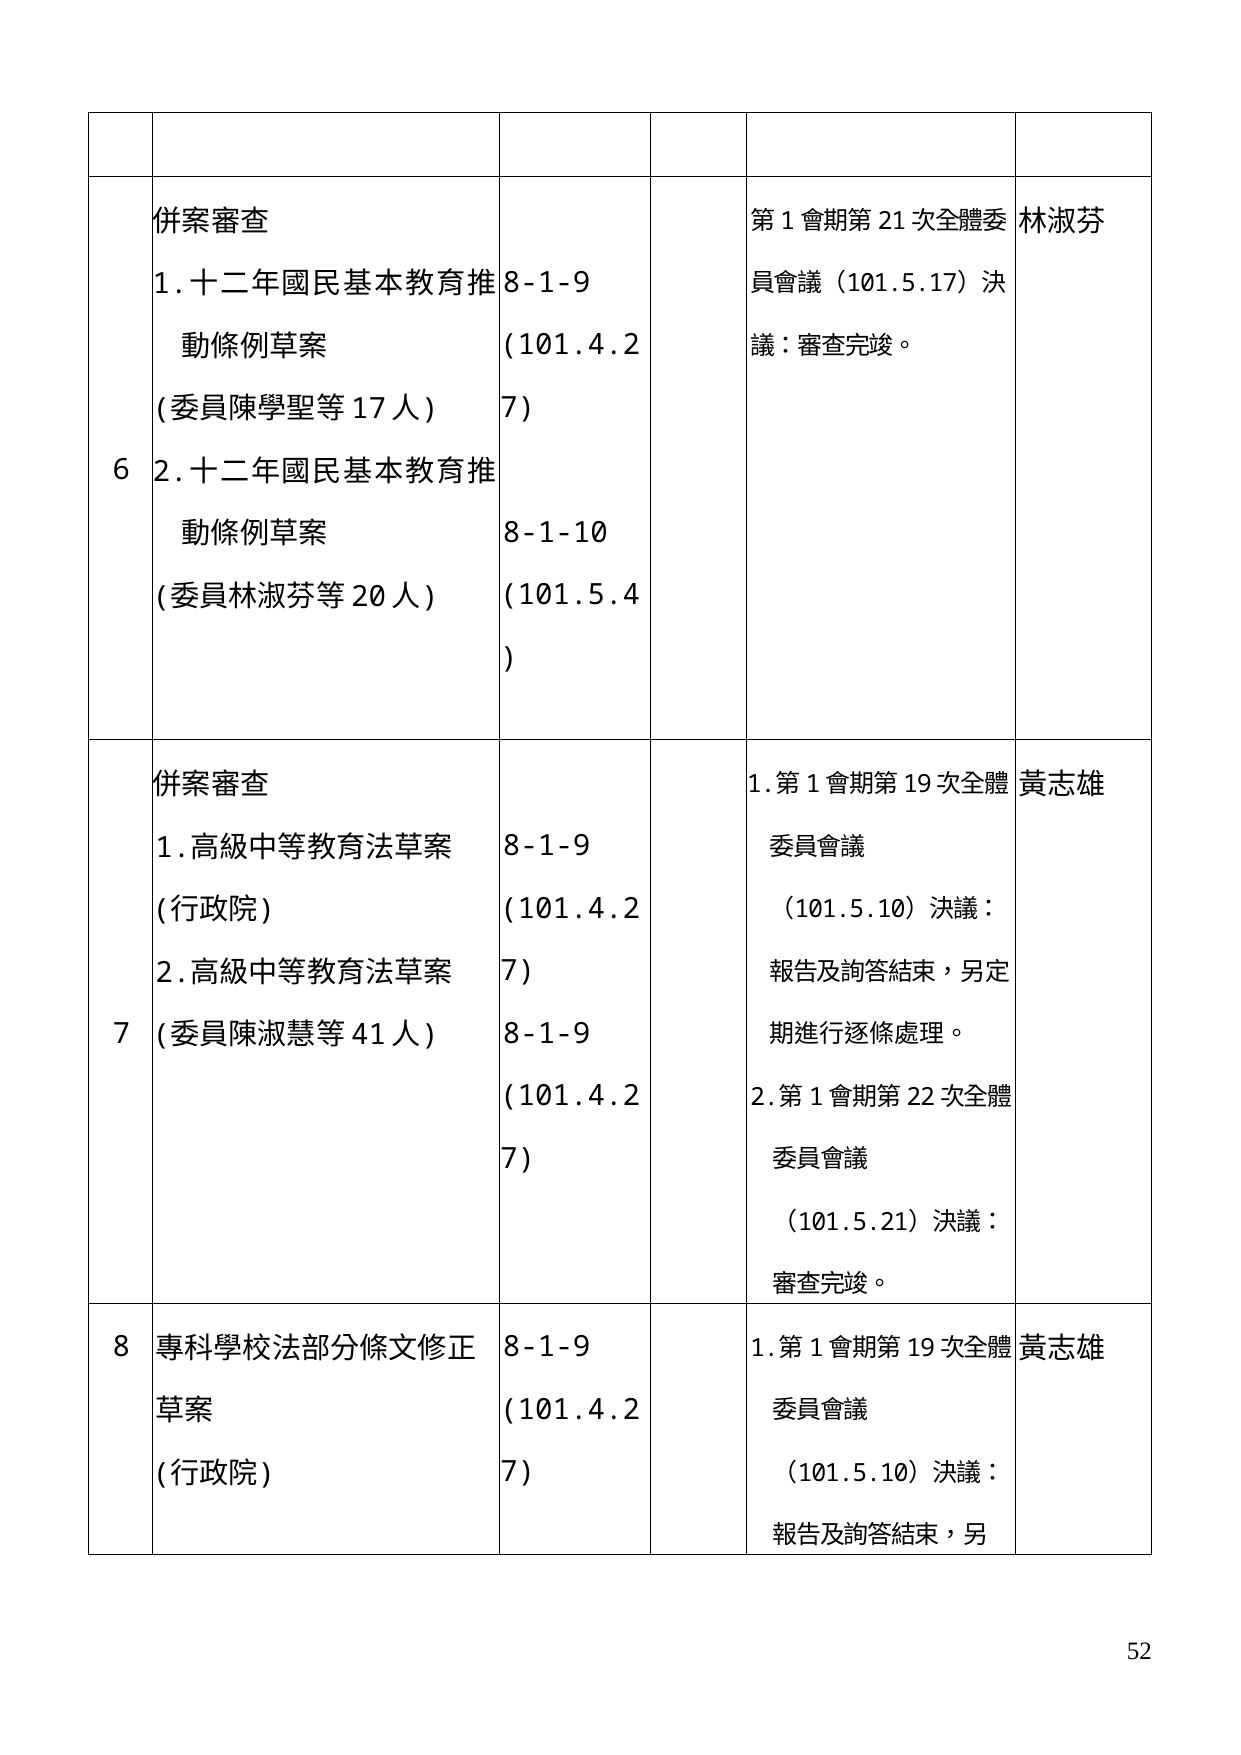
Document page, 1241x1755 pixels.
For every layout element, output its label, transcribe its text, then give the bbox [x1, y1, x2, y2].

table_cell [89, 740, 152, 1303]
table_cell 專科學校法部分條文修正草案 (行政院) [153, 1304, 499, 1554]
table_cell 1.第1會期第19次全體委員會議（101.5.10）決議：報告及詢答結束，另 [747, 1304, 1015, 1554]
table_cell 1.第1會期第19次全體委員會議（101.5.10）決議：報告及詢答結束，另定期進行逐條處理。 2.第1會期第22次全體委員會議（101.5.21）決議：審查完竣。 [747, 740, 1015, 1303]
table_cell [651, 1304, 746, 1554]
table_cell 黃志雄 [1016, 740, 1151, 1303]
table_cell [651, 177, 746, 739]
table_cell 8-1-9 (101.4.27) 8-1-10 (101.5.4) [500, 177, 650, 739]
table_cell 黃志雄 [1016, 1304, 1151, 1554]
table_cell 併案審查 1.十二年國民基本教育推動條例草案 (委員陳學聖等17人) 2.十二年國民基本教育推動條例草案 (委員林淑芬等20人) [153, 177, 499, 739]
table_cell [747, 113, 1015, 176]
table_cell 8-1-9 (101.4.27) [500, 1304, 650, 1554]
table_cell [153, 113, 499, 176]
table_cell 第1會期第21次全體委員會議（101.5.17）決議：審查完竣。 [747, 177, 1015, 739]
table_cell [89, 1304, 152, 1554]
table_cell [500, 113, 650, 176]
table_cell [1016, 113, 1151, 176]
table_cell [89, 177, 152, 739]
table_cell [651, 113, 746, 176]
table_cell 併案審查 1.高級中等教育法草案 (行政院) 2.高級中等教育法草案 (委員陳淑慧等41人) [153, 740, 499, 1303]
table_cell 林淑芬 [1016, 177, 1151, 739]
table_cell [651, 740, 746, 1303]
table_cell 8-1-9 (101.4.27) 8-1-9 (101.4.27) [500, 740, 650, 1303]
table_cell [89, 113, 152, 176]
